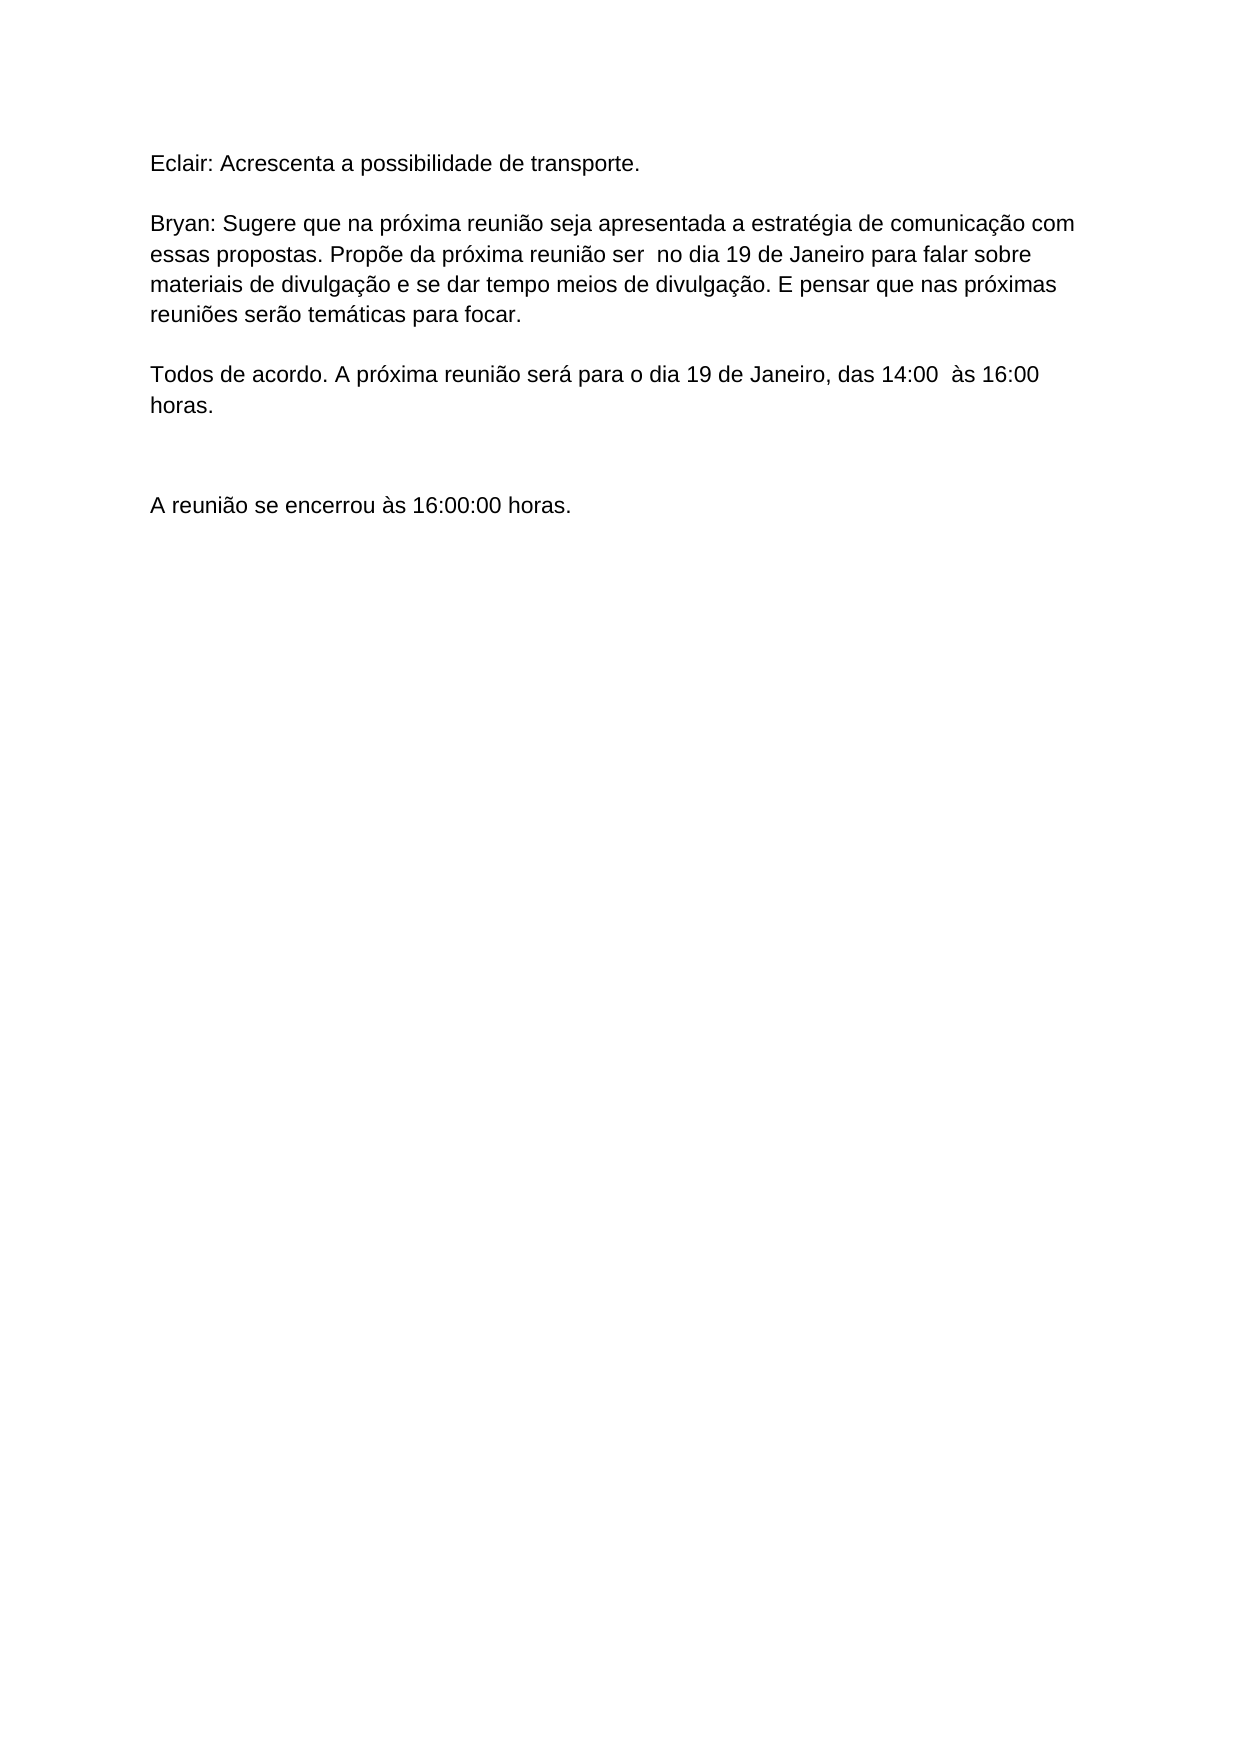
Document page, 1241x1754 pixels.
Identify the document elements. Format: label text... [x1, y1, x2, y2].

text A reunião se encerrou às 16:00:00 horas. [150, 492, 1090, 518]
text Bryan: Sugere que na próxima reunião seja apresentada a estratégia de comunicação com essas propostas. Propõe da próxima reunião ser no dia 19 de Janeiro para falar sobre materiais de divulgação e se dar tempo meios de divulgação. E pensar que nas próximas reuniões serão temáticas para focar. [150, 210, 1090, 327]
text Eclair: Acrescenta a possibilidade de transporte. [150, 150, 1090, 176]
text Todos de acordo. A próxima reunião será para o dia 19 de Janeiro, das 14:00 às 16:00 horas. [150, 361, 1090, 418]
